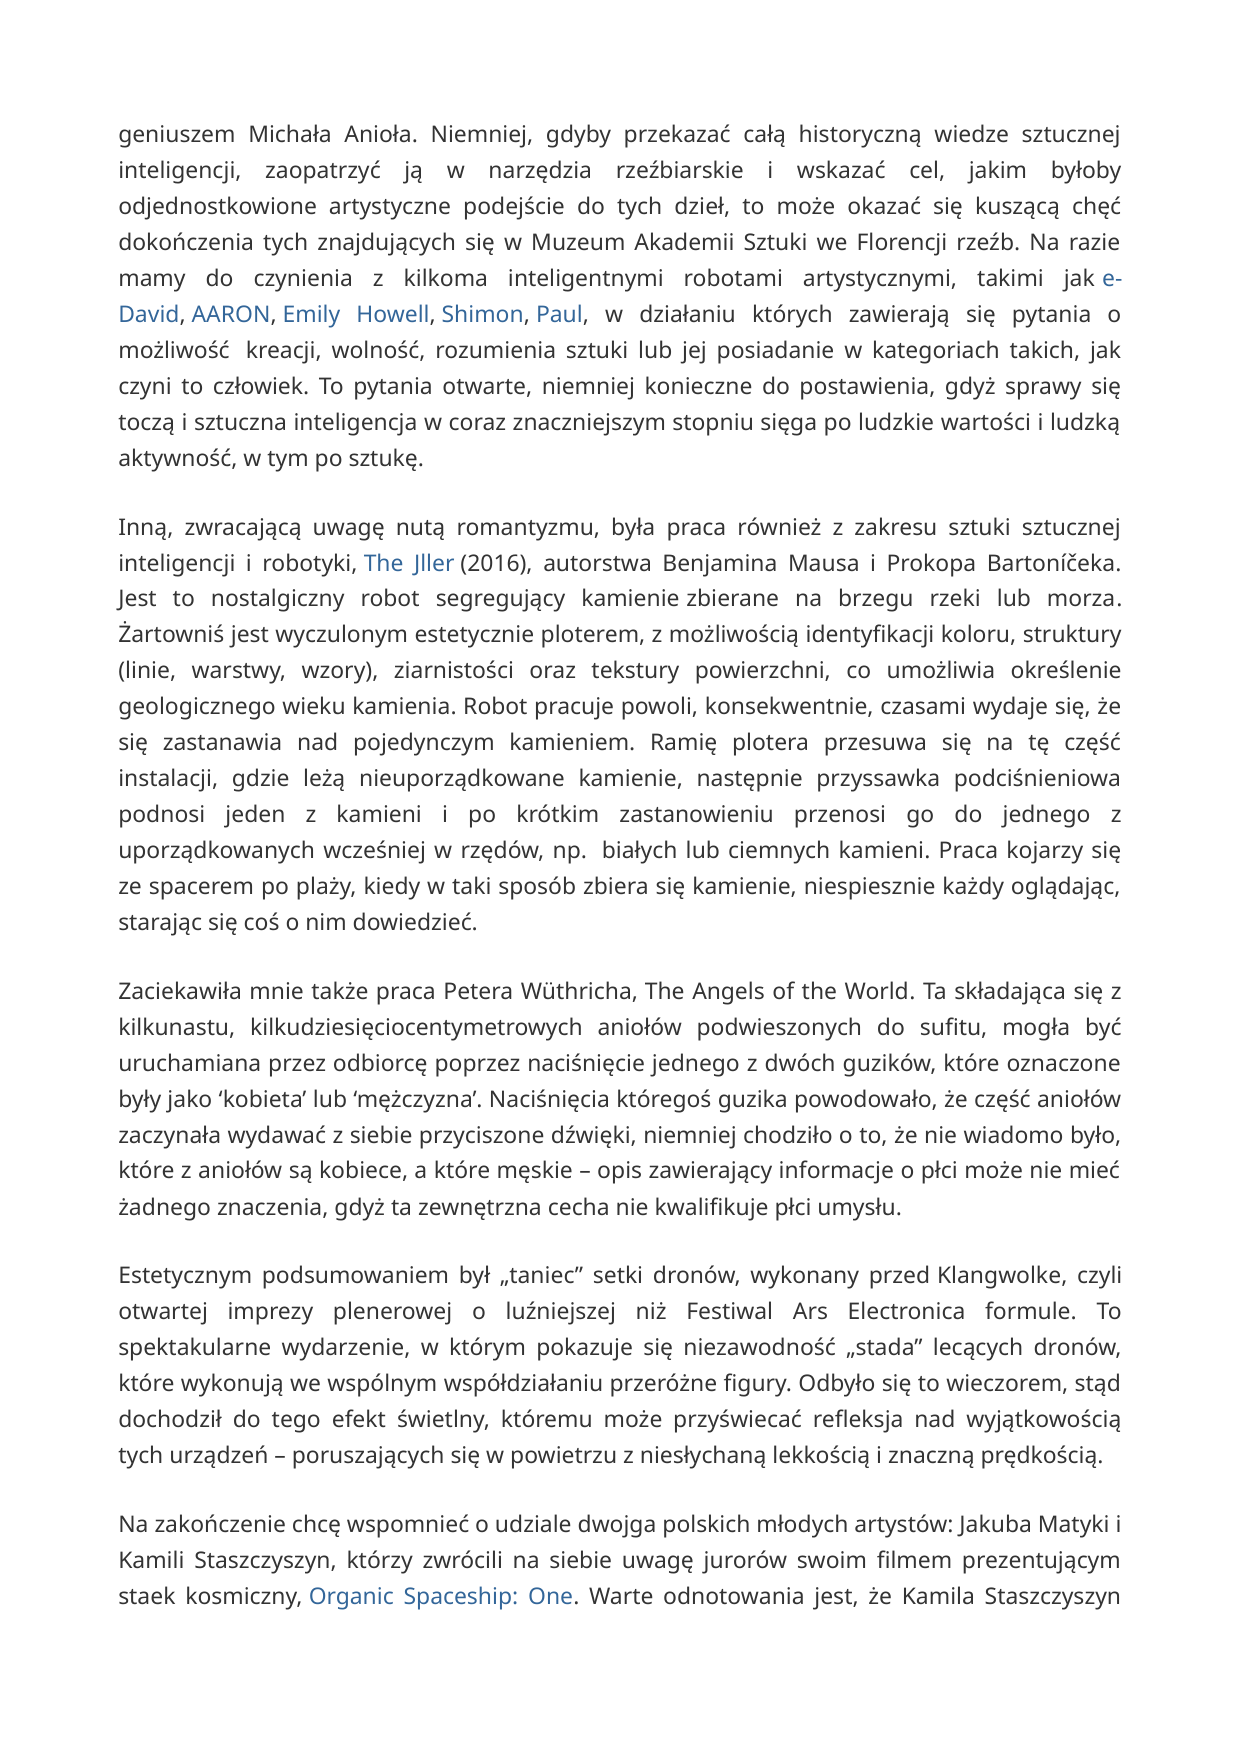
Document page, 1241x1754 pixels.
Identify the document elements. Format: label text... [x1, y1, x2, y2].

text Estetycznym podsumowaniem był „taniec” setki dronów, wykonany przed Klangwolke, czyli otwartej imprezy plenerowej o luźniejszej niż Festiwal Ars Electronica formule. To spektakularne wydarzenie, w którym pokazuje się niezawodność „stada” lecących dronów, które wykonują we wspólnym współdziałaniu przeróżne figury. Odbyło się to wieczorem, stąd dochodził do tego efekt świetlny, któremu może przyświecać refleksja nad wyjątkowością tych urządzeń – poruszających się w powietrzu z niesłychaną lekkością i znaczną prędkością. [118, 1259, 1122, 1470]
text Zaciekawiła mnie także praca Petera Wüthricha, The Angels of the World. Ta składająca się z kilkunastu, kilkudziesięciocentymetrowych aniołów podwieszonych do sufitu, mogła być uruchamiana przez odbiorcę poprzez naciśnięcie jednego z dwóch guzików, które oznaczone były jako ‘kobieta’ lub ‘mężczyzna’. Naciśnięcia któregoś guzika powodowało, że część aniołów zaczynała wydawać z siebie przyciszone dźwięki, niemniej chodziło o to, że nie wiadomo było, które z aniołów są kobiece, a które męskie – opis zawierający informacje o płci może nie mieć żadnego znaczenia, gdyż ta zewnętrzna cecha nie kwalifikuje płci umysłu. [118, 975, 1122, 1222]
text geniuszem Michała Anioła. Niemniej, gdyby przekazać całą historyczną wiedze sztucznej inteligencji, zaopatrzyć ją w narzędzia rzeźbiarskie i wskazać cel, jakim byłoby odjednostkowione artystyczne podejście do tych dzieł, to może okazać się kuszącą chęć dokończenia tych znajdujących się w Muzeum Akademii Sztuki we Florencji rzeźb. Na razie mamy do czynienia z kilkoma inteligentnymi robotami artystycznymi, takimi jak e-David, AARON, Emily Howell, Shimon, Paul, w działaniu których zawierają się pytania o możliwość kreacji, wolność, rozumienia sztuki lub jej posiadanie w kategoriach takich, jak czyni to człowiek. To pytania otwarte, niemniej konieczne do postawienia, gdyż sprawy się toczą i sztuczna inteligencja w coraz znaczniejszym stopniu sięga po ludzkie wartości i ludzką aktywność, w tym po sztukę. [118, 118, 1122, 473]
text Na zakończenie chcę wspomnieć o udziale dwojga polskich młodych artystów: Jakuba Matyki i Kamili Staszczyszyn, którzy zwrócili na siebie uwagę jurorów swoim filmem prezentującym staek kosmiczny, Organic Spaceship: One. Warte odnotowania jest, że Kamila Staszczyszyn [118, 1508, 1122, 1611]
text Inną, zwracającą uwagę nutą romantyzmu, była praca również z zakresu sztuki sztucznej inteligencji i robotyki, The Jller (2016), autorstwa Benjamina Mausa i Prokopa Bartoníčeka. Jest to nostalgiczny robot segregujący kamienie zbierane na brzegu rzeki lub morza. Żartowniś jest wyczulonym estetycznie ploterem, z możliwością identyfikacji koloru, struktury (linie, warstwy, wzory), ziarnistości oraz tekstury powierzchni, co umożliwia określenie geologicznego wieku kamienia. Robot pracuje powoli, konsekwentnie, czasami wydaje się, że się zastanawia nad pojedynczym kamieniem. Ramię plotera przesuwa się na tę część instalacji, gdzie leżą nieuporządkowane kamienie, następnie przyssawka podciśnieniowa podnosi jeden z kamieni i po krótkim zastanowieniu przenosi go do jednego z uporządkowanych wcześniej w rzędów, np. białych lub ciemnych kamieni. Praca kojarzy się ze spacerem po plaży, kiedy w taki sposób zbiera się kamienie, niespiesznie każdy oglądając, starając się coś o nim dowiedzieć. [118, 511, 1122, 937]
